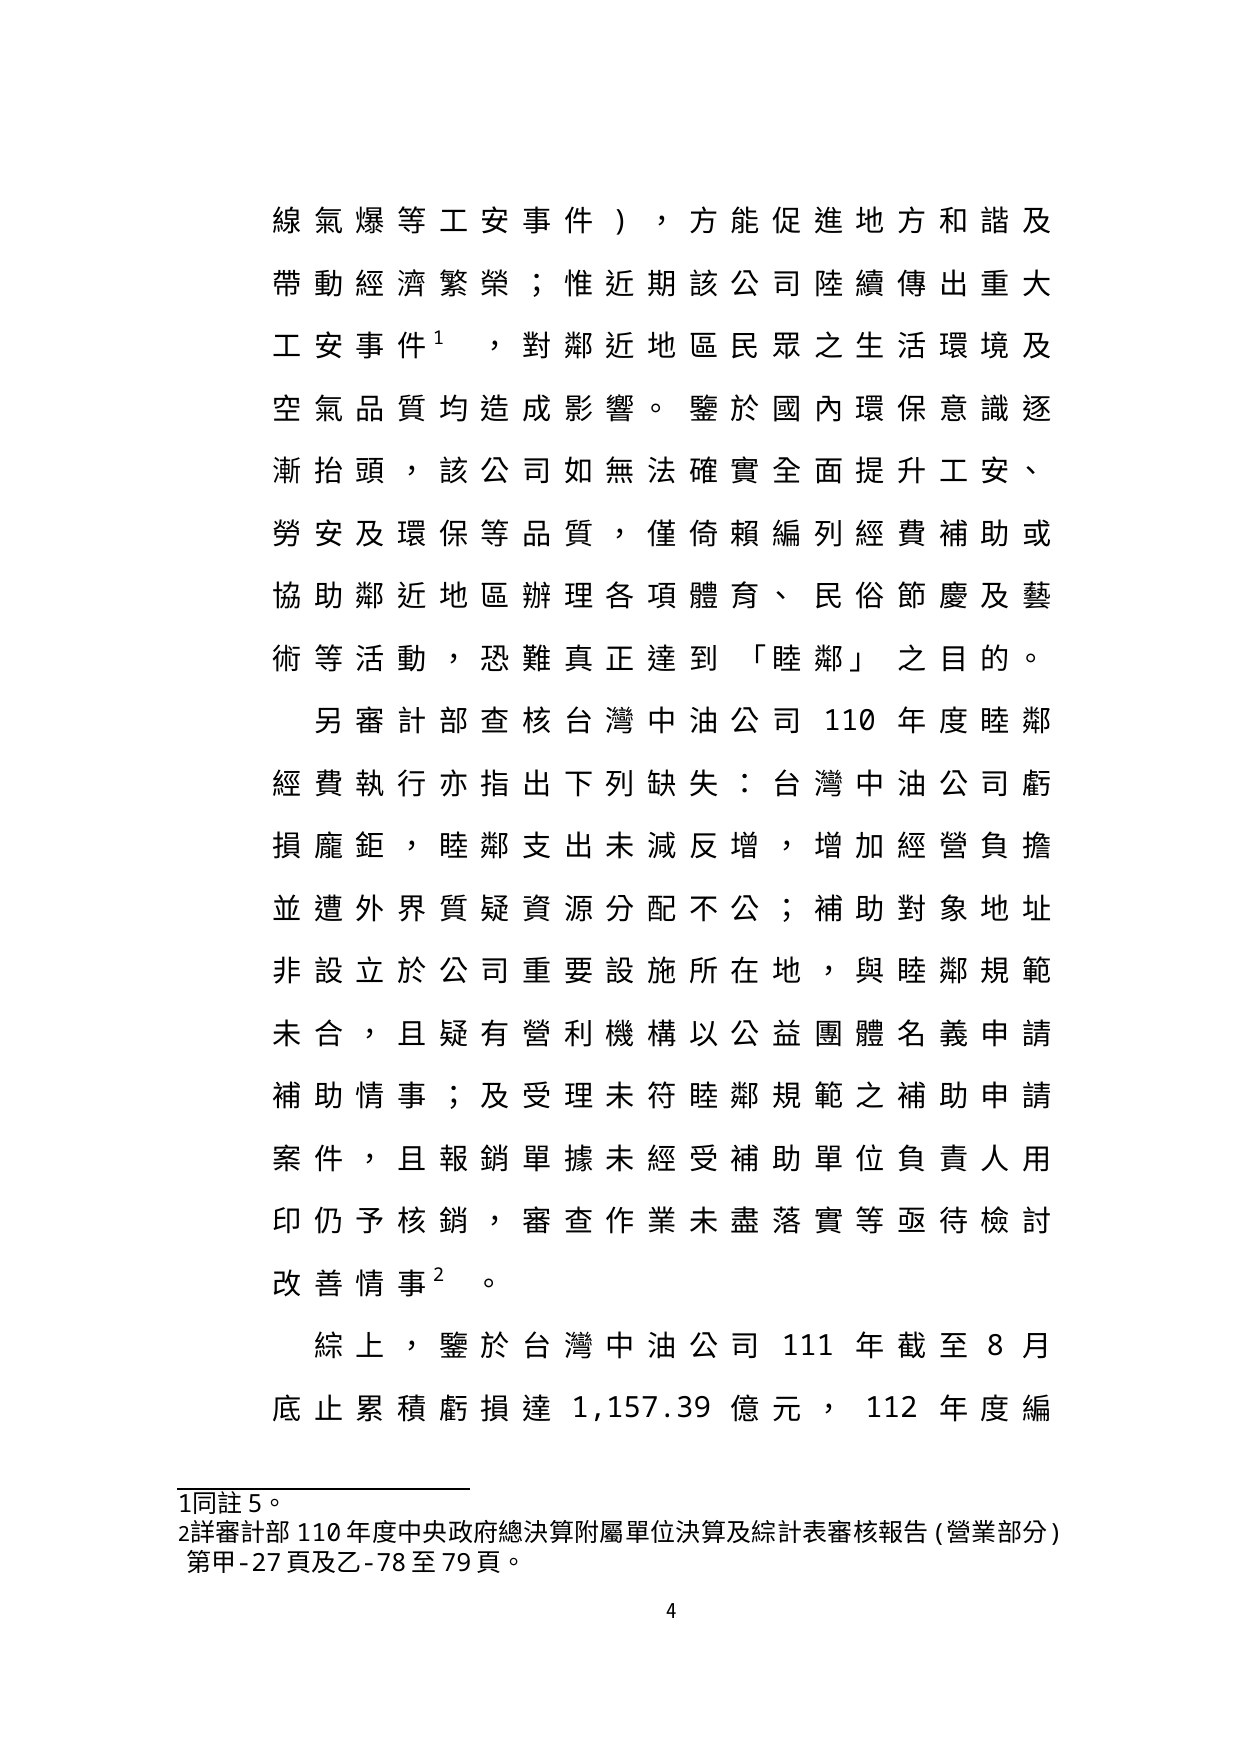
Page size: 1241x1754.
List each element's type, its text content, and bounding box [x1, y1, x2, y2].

text 同註5。 [177, 1489, 1063, 1518]
text 另審計部查核台灣中油公司110年度睦鄰經費執行亦指出下列缺失：台灣中油公司虧損龐鉅，睦鄰支出未減反增，增加經營負擔並遭外界質疑資源分配不公；補助對象地址非設立於公司重要設施所在地，與睦鄰規範未合，且疑有營利機構以公益團體名義申請補助情事；及受理未符睦鄰規範之補助申請案件，且報銷單據未經受補助單位負責人用印仍予核銷，審查作業未盡落實等亟待檢討改善情事。 [242, 677, 1058, 1302]
text 線氣爆等工安事件)，方能促進地方和諧及帶動經濟繁榮；惟近期該公司陸續傳出重大工安事件，對鄰近地區民眾之生活環境及空氣品質均造成影響。鑒於國內環保意識逐漸抬頭，該公司如無法確實全面提升工安、勞安及環保等品質，僅倚賴編列經費補助或協助鄰近地區辦理各項體育、民俗節慶及藝術等活動，恐難真正達到「睦鄰」之目的。 [242, 177, 1058, 677]
text 綜上，鑒於台灣中油公司111年截至8月底止累積虧損達1,157.39億元，112年度編 [242, 1302, 1058, 1427]
text 詳審計部110年度中央政府總決算附屬單位決算及綜計表審核報告(營業部分)第甲-27頁及乙-78至79頁。 [177, 1518, 1063, 1577]
